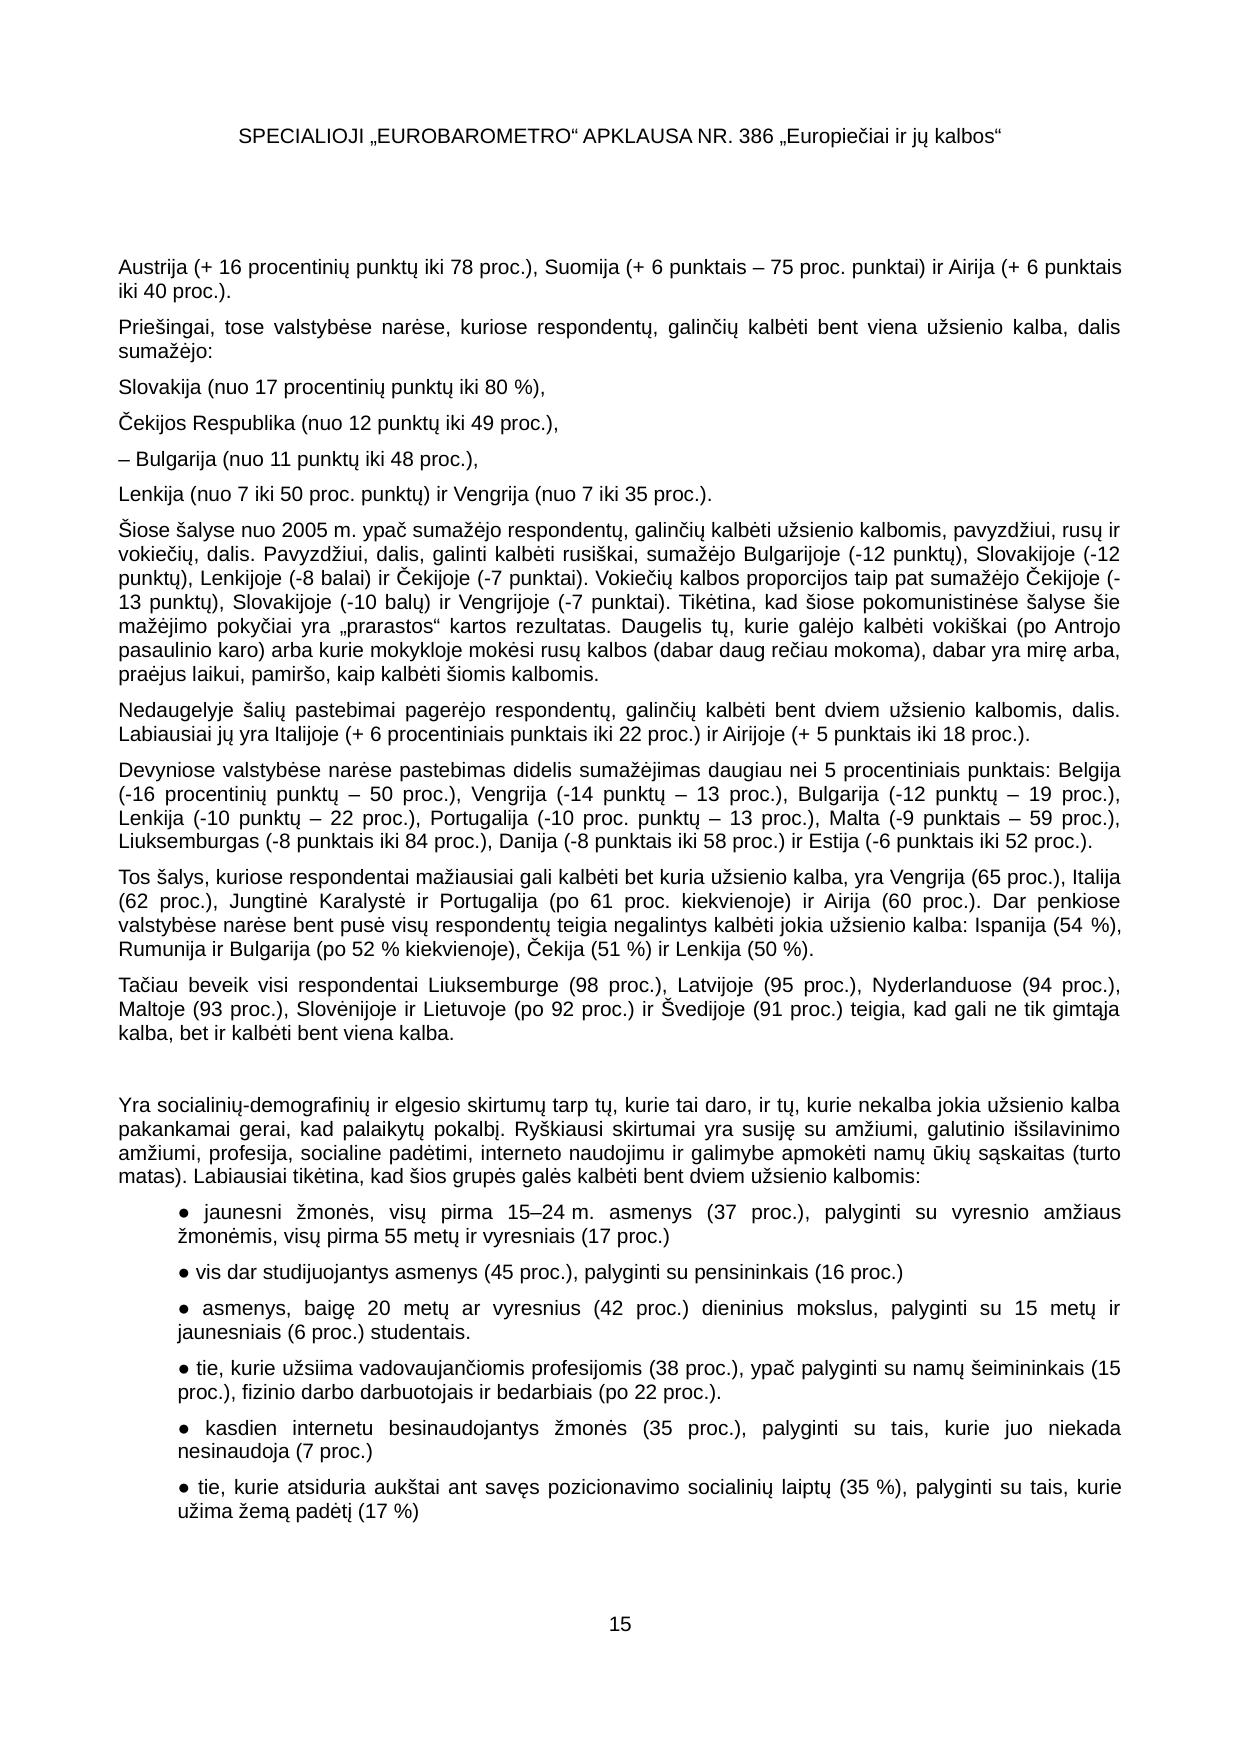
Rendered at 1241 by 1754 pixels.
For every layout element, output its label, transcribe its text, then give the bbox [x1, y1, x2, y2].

text ● jaunesni žmonės, visų pirma 15–24 m. asmenys (37 proc.), palyginti su vyresnio amžiaus žmonėmis, visų pirma 55 metų ir vyresniais (17 proc.) [177, 1200, 1122, 1248]
text Čekijos Respublika (nuo 12 punktų iki 49 proc.), [118, 411, 1122, 434]
text Lenkija (nuo 7 iki 50 proc. punktų) ir Vengrija (nuo 7 iki 35 proc.). [118, 482, 1122, 506]
text – Bulgarija (nuo 11 punktų iki 48 proc.), [118, 446, 1122, 470]
text ● vis dar studijuojantys asmenys (45 proc.), palyginti su pensininkais (16 proc.) [177, 1260, 1122, 1284]
text ● tie, kurie užsiima vadovaujančiomis profesijomis (38 proc.), ypač palyginti su namų šeimininkais (15 proc.), fizinio darbo darbuotojais ir bedarbiais (po 22 proc.). [177, 1356, 1122, 1403]
text ● asmenys, baigę 20 metų ar vyresnius (42 proc.) dieninius mokslus, palyginti su 15 metų ir jaunesniais (6 proc.) studentais. [177, 1296, 1122, 1344]
text ● tie, kurie atsiduria aukštai ant savęs pozicionavimo socialinių laiptų (35 %), palyginti su tais, kurie užima žemą padėtį (17 %) [177, 1475, 1122, 1523]
text Yra socialinių-demografinių ir elgesio skirtumų tarp tų, kurie tai daro, ir tų, kurie nekalba jokia užsienio kalba pakankamai gerai, kad palaikytų pokalbį. Ryškiausi skirtumai yra susiję su amžiumi, galutinio išsilavinimo amžiumi, profesija, socialine padėtimi, interneto naudojimu ir galimybe apmokėti namų ūkių sąskaitas (turto matas). Labiausiai tikėtina, kad šios grupės galės kalbėti bent dviem užsienio kalbomis: [118, 1092, 1122, 1188]
text Tačiau beveik visi respondentai Liuksemburge (98 proc.), Latvijoje (95 proc.), Nyderlanduose (94 proc.), Maltoje (93 proc.), Slovėnijoje ir Lietuvoje (po 92 proc.) ir Švedijoje (91 proc.) teigia, kad gali ne tik gimtąja kalba, bet ir kalbėti bent viena kalba. [118, 973, 1122, 1045]
text Tos šalys, kuriose respondentai mažiausiai gali kalbėti bet kuria užsienio kalba, yra Vengrija (65 proc.), Italija (62 proc.), Jungtinė Karalystė ir Portugalija (po 61 proc. kiekvienoje) ir Airija (60 proc.). Dar penkiose valstybėse narėse bent pusė visų respondentų teigia negalintys kalbėti jokia užsienio kalba: Ispanija (54 %), Rumunija ir Bulgarija (po 52 % kiekvienoje), Čekija (51 %) ir Lenkija (50 %). [118, 865, 1122, 961]
text Slovakija (nuo 17 procentinių punktų iki 80 %), [118, 375, 1122, 399]
text Austrija (+ 16 procentinių punktų iki 78 proc.), Suomija (+ 6 punktais – 75 proc. punktai) ir Airija (+ 6 punktais iki 40 proc.). [118, 255, 1122, 303]
text Šiose šalyse nuo 2005 m. ypač sumažėjo respondentų, galinčių kalbėti užsienio kalbomis, pavyzdžiui, rusų ir vokiečių, dalis. Pavyzdžiui, dalis, galinti kalbėti rusiškai, sumažėjo Bulgarijoje (-12 punktų), Slovakijoje (-12 punktų), Lenkijoje (-8 balai) ir Čekijoje (-7 punktai). Vokiečių kalbos proporcijos taip pat sumažėjo Čekijoje (-13 punktų), Slovakijoje (-10 balų) ir Vengrijoje (-7 punktai). Tikėtina, kad šiose pokomunistinėse šalyse šie mažėjimo pokyčiai yra „prarastos“ kartos rezultatas. Daugelis tų, kurie galėjo kalbėti vokiškai (po Antrojo pasaulinio karo) arba kurie mokykloje mokėsi rusų kalbos (dabar daug rečiau mokoma), dabar yra mirę arba, praėjus laikui, pamiršo, kaip kalbėti šiomis kalbomis. [118, 518, 1122, 686]
text Devyniose valstybėse narėse pastebimas didelis sumažėjimas daugiau nei 5 procentiniais punktais: Belgija (-16 procentinių punktų – 50 proc.), Vengrija (-14 punktų – 13 proc.), Bulgarija (-12 punktų – 19 proc.), Lenkija (-10 punktų – 22 proc.), Portugalija (-10 proc. punktų – 13 proc.), Malta (-9 punktais – 59 proc.), Liuksemburgas (-8 punktais iki 84 proc.), Danija (-8 punktais iki 58 proc.) ir Estija (-6 punktais iki 52 proc.). [118, 757, 1122, 853]
text ● kasdien internetu besinaudojantys žmonės (35 proc.), palyginti su tais, kurie juo niekada nesinaudoja (7 proc.) [177, 1415, 1122, 1463]
text Nedaugelyje šalių pastebimai pagerėjo respondentų, galinčių kalbėti bent dviem užsienio kalbomis, dalis. Labiausiai jų yra Italijoje (+ 6 procentiniais punktais iki 22 proc.) ir Airijoje (+ 5 punktais iki 18 proc.). [118, 698, 1122, 746]
text Priešingai, tose valstybėse narėse, kuriose respondentų, galinčių kalbėti bent viena užsienio kalba, dalis sumažėjo: [118, 315, 1122, 363]
